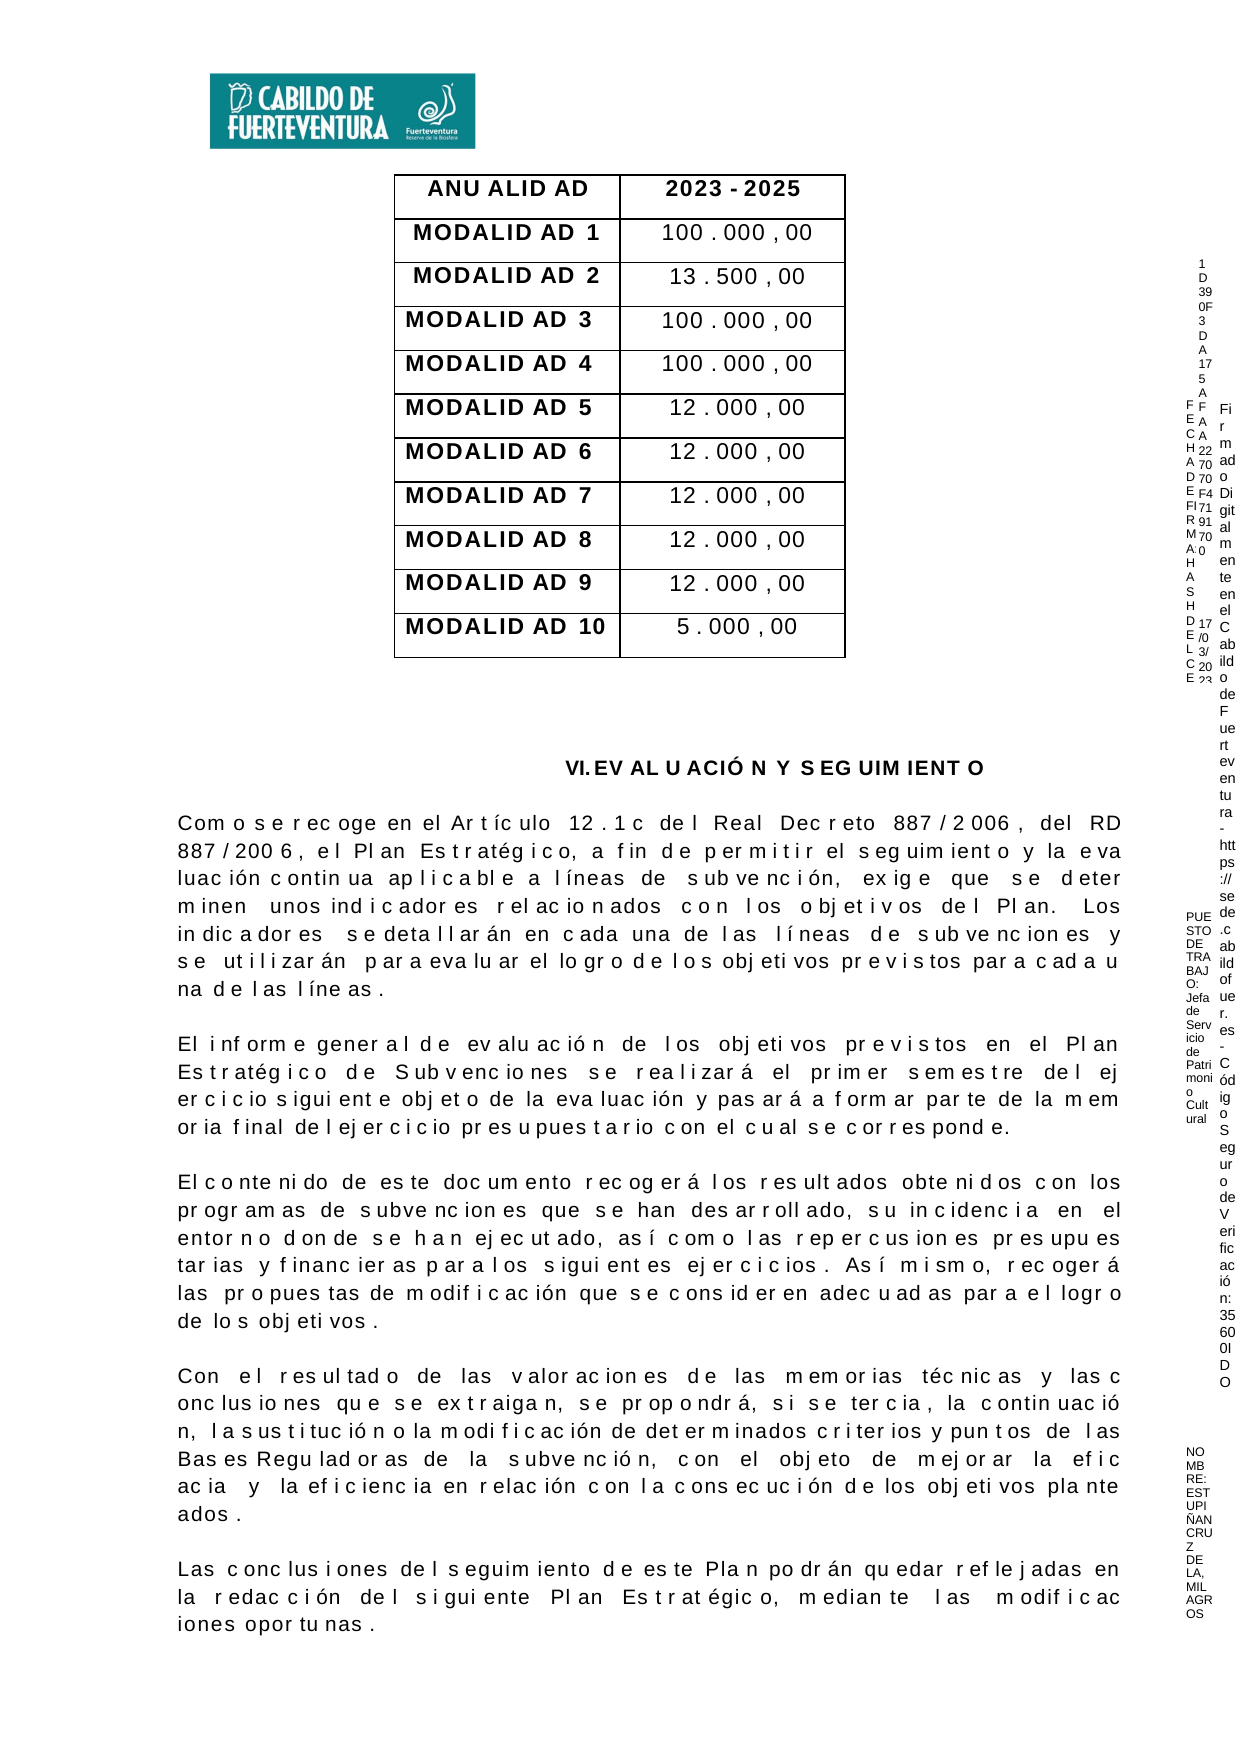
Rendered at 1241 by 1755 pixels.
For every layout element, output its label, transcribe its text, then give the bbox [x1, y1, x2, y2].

table_cell 12 . 000 , 00 [621, 570, 844, 612]
table_cell 12 . 000 , 00 [621, 395, 844, 437]
table_cell MODALID AD 3 [395, 307, 619, 349]
table_cell 100 . 000 , 00 [621, 220, 844, 262]
text El c o nte ni do de es te doc um ento r ec og er á l os r es ult ados obte ni d os c on los pr ogr am as de s ubve nc ion es que s e han des ar r oll ado, s u in c idenc i a en el entor n o d on de s e h a n ej ec ut ado, as í c om o l as r ep er c us ion es pr es upu es tar ias y f inanc ier as p ar a l os s igui ent es ej er c i c ios . As í m i sm o, r ec oger á las pr o pues tas de m odif i c ac ión que s e c ons id er en adec u ad as par a e l logr o de lo s obj eti vos . [177, 1170, 1121, 1332]
table_cell MODALID AD 5 [395, 395, 619, 437]
text Jefa de Servicio de Patrimonio Cultural [1186, 991, 1213, 1126]
list EV AL U ACIÓ N Y S EG UIM IENT O [565, 401, 1219, 1393]
list 1D390F3DA175AFAA227070F47191700E18A3A76B [1198, 256, 1213, 555]
table_cell MODALID AD 4 [395, 351, 619, 393]
table_cell MODALID AD 1 [395, 220, 619, 262]
table_cell MODALID AD 9 [395, 570, 619, 612]
text Con e l r es ul tad o de las v alor ac ion es d e las m em or ias téc nic as y las c onc lus io nes qu e s e ex t r aiga n, s e pr op o ndr á, s i s e ter c ia , la c ontin uac ió n, l a s us t i tuc ió n o la m odi f i c ac ión de det er m inados c r i ter ios y pun t os de l as Bas es Regu lad or as de la s ubve nc ió n, c on el obj eto de m ej or ar la ef i c ac ia y la ef i c ienc ia en r elac ión c on l a c ons ec uc i ón d e los obj eti vos pla nte ados . [177, 1363, 1121, 1526]
table_cell 100 . 000 , 00 [621, 307, 844, 349]
table_header ANU ALID AD [395, 176, 619, 218]
table_cell MODALID AD 7 [395, 483, 619, 525]
text ESTUPIÑAN CRUZ DE LA,MILAGROS [1186, 1486, 1213, 1621]
list Firmado Digitalmente en el Cabildo de Fuerteventura - https://sede.cabildofuer.es - Código Seguro de Verificación: 35600IDOC270CFE78A903EF44CA0 [1219, 401, 1236, 1393]
table_cell 12 . 000 , 00 [621, 439, 844, 481]
table_cell 12 . 000 , 00 [621, 483, 844, 525]
text NOMBRE: [1186, 1446, 1213, 1486]
list FECHA DE FIRMA: HASH DEL CERTIFICADO: [1186, 397, 1200, 682]
table_cell MODALID AD 6 [395, 439, 619, 481]
table_cell MODALID AD 10 [395, 614, 619, 656]
text El i nf orm e gener a l d e ev alu ac ió n de l os obj eti vos pr e v i s tos en el Pl an Es t r atég i c o d e S ub v enc io nes s e r ea l i zar á el pr im er s em es t re de l ej er c i c io s igui ent e obj et o de la eva luac ión y pas ar á a f orm ar par te de la m em or ia f inal de l ej er c i c io pr es u pues t a r io c on el c u al s e c or r es pond e. [177, 1032, 1121, 1139]
text Las c onc lus i ones de l s eguim iento d e es te Pla n po dr án qu edar r ef le j adas en la r edac c i ón de l s i gui ente Pl an Es t r at égic o, m edian te l as m odif i c ac iones opor tu nas . [177, 1557, 1121, 1636]
table_cell 12 . 000 , 00 [621, 526, 844, 569]
text Com o s e r ec oge en el Ar t íc ulo 12 . 1 c de l Real Dec r eto 887 / 2 006 , del RD 887 / 200 6 , e l Pl an Es t r atég i c o, a f in d e p er m i t i r el s eg uim ient o y la e va luac ión c ontin ua ap l i c a bl e a l íneas de s ub ve nc i ón, ex ig e que s e d eter m inen unos ind i c ador es r el ac io n ados c o n l os o bj et i v os de l Pl an. Los in dic a dor es s e deta l l ar án en c ada una de l as l í neas d e s ub ve nc ion es y s e ut i l i zar án p ar a eva lu ar el lo gr o d e l o s obj eti vos pr e v i s tos par a c ad a u na d e l as l íne as . [177, 811, 1121, 1001]
table_header 2023 - 2025 [621, 176, 844, 218]
list 17/03/2023 [1198, 616, 1213, 682]
table_cell MODALID AD 2 [395, 263, 619, 306]
table_cell 5 . 000 , 00 [621, 614, 844, 656]
table_cell 100 . 000 , 00 [621, 351, 844, 393]
text PUESTO DE TRABAJO: [1186, 911, 1213, 991]
table_cell MODALID AD 8 [395, 526, 619, 569]
table_cell 13 . 500 , 00 [621, 263, 844, 306]
